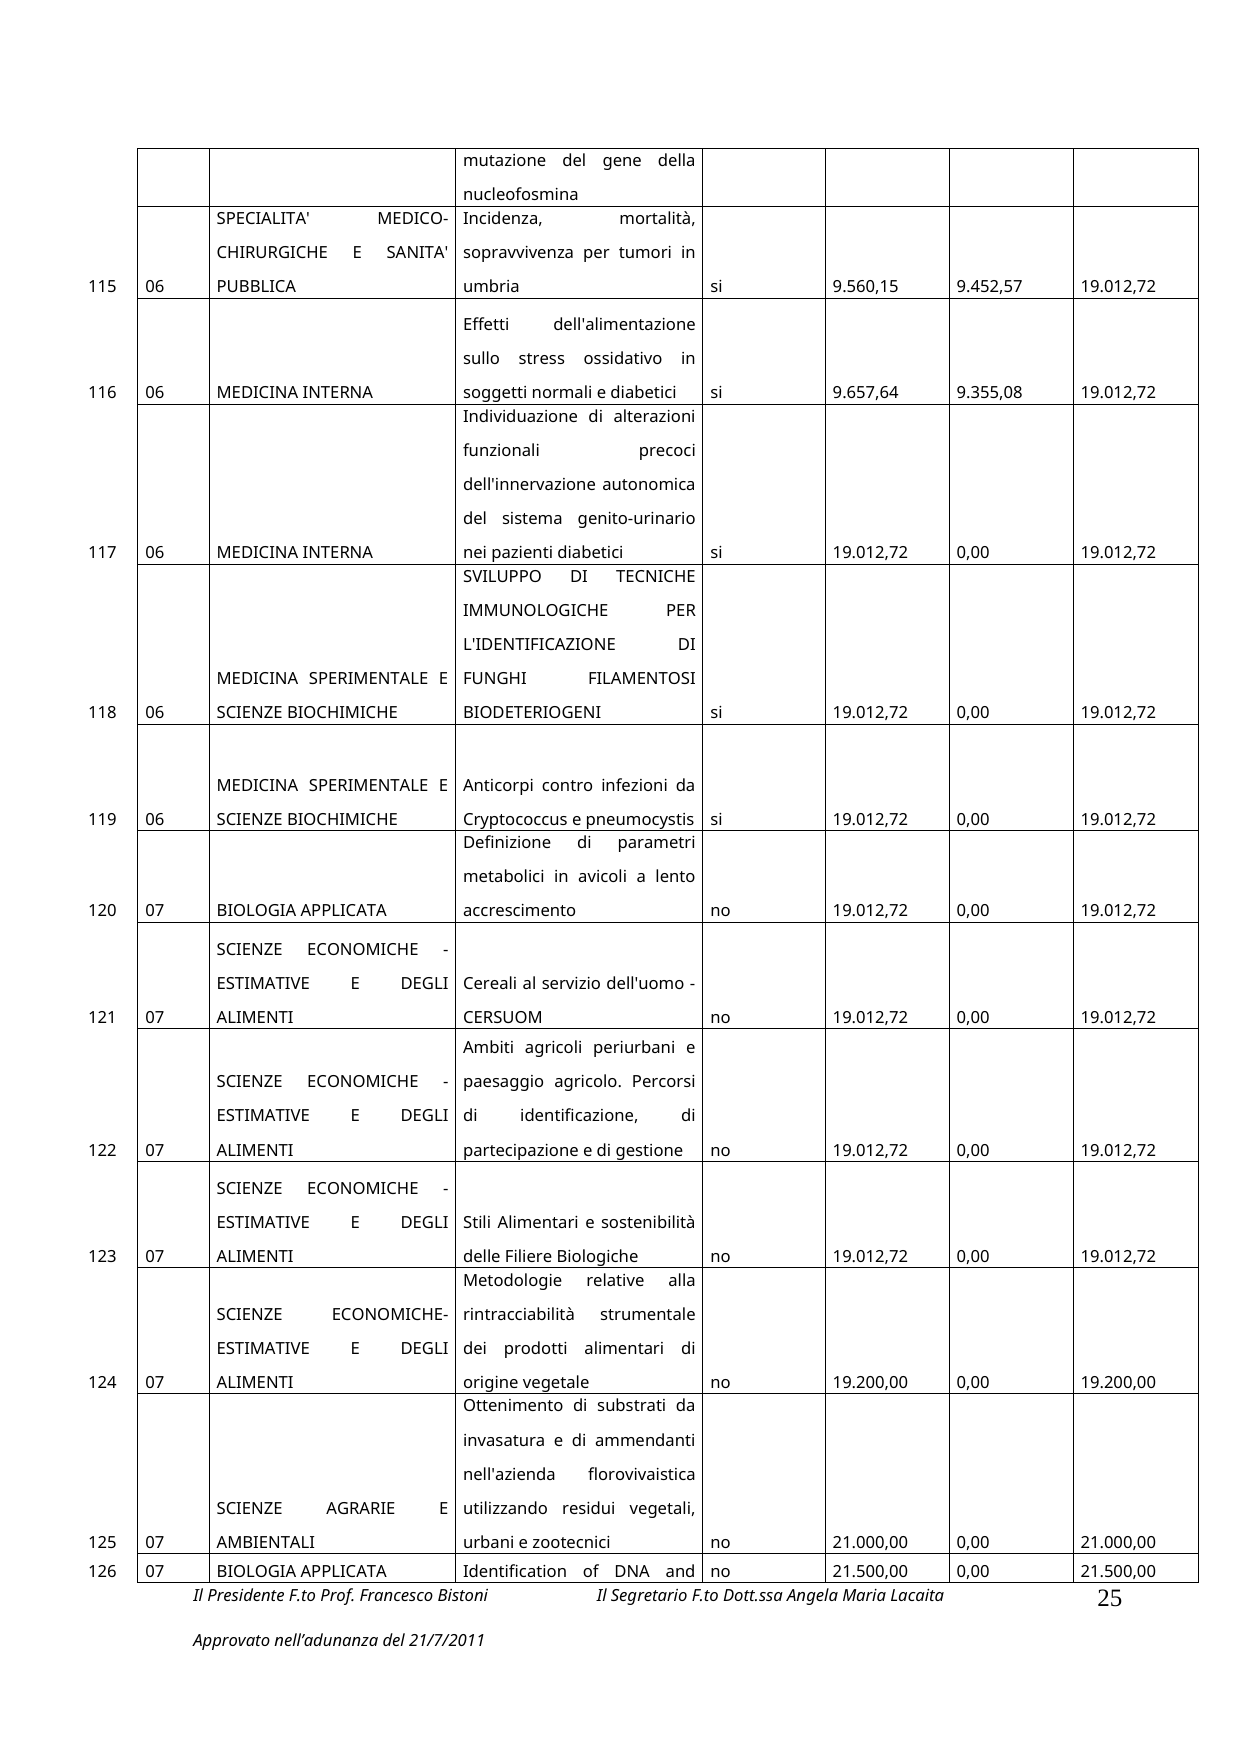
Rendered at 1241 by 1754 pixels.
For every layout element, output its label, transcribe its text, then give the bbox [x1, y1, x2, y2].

table_cell 21.000,00 [826, 1394, 949, 1553]
table_cell 0,00 [950, 725, 1073, 830]
table_cell MEDICINA SPERIMENTALE E SCIENZE BIOCHIMICHE [210, 725, 455, 830]
table_cell no [703, 1394, 825, 1553]
table_cell 06 [138, 207, 209, 297]
table_cell BIOLOGIA APPLICATA [210, 831, 455, 922]
table_cell si [703, 299, 825, 404]
table_cell 9.657,64 [826, 299, 949, 404]
table_cell [826, 149, 949, 206]
table_cell Ottenimento di substrati da invasatura e di ammendanti nell'azienda florovivaistica utilizzando residui vegetali, urbani e zootecnici [456, 1394, 702, 1553]
table_cell 19.012,72 [826, 405, 949, 564]
table_cell Ambiti agricoli periurbani e paesaggio agricolo. Percorsi di identificazione, di partecipazione e di gestione [456, 1029, 702, 1161]
table_cell 9.452,57 [950, 207, 1073, 297]
table_cell 07 [138, 831, 209, 922]
table_cell 9.355,08 [950, 299, 1073, 404]
table_cell 21.500,00 [826, 1554, 949, 1582]
table_cell [1074, 149, 1198, 206]
table_cell no [703, 1162, 825, 1267]
table_cell no [703, 923, 825, 1028]
table_cell 19.012,72 [1074, 405, 1198, 564]
table_cell 0,00 [950, 1162, 1073, 1267]
table_cell Definizione di parametri metabolici in avicoli a lento accrescimento [456, 831, 702, 922]
table_cell 21.000,00 [1074, 1394, 1198, 1553]
table_cell 0,00 [950, 1394, 1073, 1553]
table_cell 06 [138, 565, 209, 724]
table_cell Effetti dell'alimentazione sullo stress ossidativo in soggetti normali e diabetici [456, 299, 702, 404]
table_cell 06 [138, 405, 209, 564]
table_cell SCIENZE ECONOMICHE -ESTIMATIVE E DEGLI ALIMENTI [210, 1162, 455, 1267]
table_cell 124 [81, 1267, 137, 1393]
table_cell 19.012,72 [1074, 565, 1198, 724]
table_cell 19.012,72 [1074, 831, 1198, 922]
table_cell 06 [138, 299, 209, 404]
table_cell 19.200,00 [826, 1268, 949, 1393]
table_cell 115 [81, 206, 137, 297]
table_cell [703, 149, 825, 206]
table_cell Stili Alimentari e sostenibilità delle Filiere Biologiche [456, 1162, 702, 1267]
table_cell 19.012,72 [1074, 725, 1198, 830]
table_cell 121 [81, 922, 137, 1028]
table_cell [950, 149, 1073, 206]
table_cell no [703, 1268, 825, 1393]
table_cell SCIENZE ECONOMICHE -ESTIMATIVE E DEGLI ALIMENTI [210, 1029, 455, 1161]
table_cell 07 [138, 923, 209, 1028]
table_cell 19.012,72 [826, 831, 949, 922]
table_cell Anticorpi contro infezioni da Cryptococcus e pneumocystis [456, 725, 702, 830]
table_cell [81, 148, 137, 206]
table_cell si [703, 565, 825, 724]
table_cell 19.012,72 [1074, 1029, 1198, 1161]
table_cell Identification of DNA and [456, 1554, 702, 1582]
table_cell 125 [81, 1393, 137, 1553]
table_cell 19.012,72 [826, 1162, 949, 1267]
table_cell 19.012,72 [1074, 299, 1198, 404]
table_cell 0,00 [950, 1029, 1073, 1161]
table_cell SCIENZE ECONOMICHE-ESTIMATIVE E DEGLI ALIMENTI [210, 1268, 455, 1393]
table_cell BIOLOGIA APPLICATA [210, 1554, 455, 1582]
table_cell 07 [138, 1394, 209, 1553]
table_cell MEDICINA INTERNA [210, 405, 455, 564]
table_cell 118 [81, 564, 137, 724]
table_cell 0,00 [950, 1554, 1073, 1582]
table_cell SPECIALITA' MEDICO-CHIRURGICHE E SANITA' PUBBLICA [210, 207, 455, 297]
table_cell 19.012,72 [1074, 923, 1198, 1028]
table_cell 126 [81, 1553, 137, 1582]
table_cell 0,00 [950, 923, 1073, 1028]
table_cell no [703, 831, 825, 922]
table_cell 06 [138, 725, 209, 830]
table_cell 0,00 [950, 831, 1073, 922]
table_cell si [703, 405, 825, 564]
table_cell 19.200,00 [1074, 1268, 1198, 1393]
table_cell 07 [138, 1268, 209, 1393]
table_cell SCIENZE AGRARIE E AMBIENTALI [210, 1394, 455, 1553]
table_cell 0,00 [950, 565, 1073, 724]
table_cell 19.012,72 [826, 565, 949, 724]
table_cell MEDICINA INTERNA [210, 299, 455, 404]
table_cell MEDICINA SPERIMENTALE E SCIENZE BIOCHIMICHE [210, 565, 455, 724]
table_cell Incidenza, mortalità, sopravvivenza per tumori in umbria [456, 207, 702, 297]
table_cell 119 [81, 724, 137, 830]
table_cell 123 [81, 1161, 137, 1267]
table_cell Individuazione di alterazioni funzionali precoci dell'innervazione autonomica del sistema genito-urinario nei pazienti diabetici [456, 405, 702, 564]
table_cell 07 [138, 1554, 209, 1582]
table_cell si [703, 207, 825, 297]
table_cell 0,00 [950, 1268, 1073, 1393]
table_cell si [703, 725, 825, 830]
table_cell no [703, 1029, 825, 1161]
table_cell [210, 149, 455, 206]
table_cell 9.560,15 [826, 207, 949, 297]
table_cell 19.012,72 [826, 1029, 949, 1161]
table_cell 122 [81, 1028, 137, 1161]
table_cell 07 [138, 1162, 209, 1267]
table_cell Cereali al servizio dell'uomo - CERSUOM [456, 923, 702, 1028]
table_cell 117 [81, 404, 137, 564]
table_cell Metodologie relative alla rintracciabilità strumentale dei prodotti alimentari di origine vegetale [456, 1268, 702, 1393]
table_cell mutazione del gene della nucleofosmina [456, 149, 702, 206]
table_cell 19.012,72 [1074, 207, 1198, 297]
table_cell 120 [81, 830, 137, 922]
table_cell 0,00 [950, 405, 1073, 564]
table_cell 19.012,72 [826, 725, 949, 830]
table_cell 07 [138, 1029, 209, 1161]
table_cell 21.500,00 [1074, 1554, 1198, 1582]
table_cell [138, 149, 209, 206]
table_cell 19.012,72 [826, 923, 949, 1028]
table_cell SCIENZE ECONOMICHE -ESTIMATIVE E DEGLI ALIMENTI [210, 923, 455, 1028]
table_cell SVILUPPO DI TECNICHE IMMUNOLOGICHE PER L'IDENTIFICAZIONE DI FUNGHI FILAMENTOSI BIODETERIOGENI [456, 565, 702, 724]
table_cell 19.012,72 [1074, 1162, 1198, 1267]
table_cell no [703, 1554, 825, 1582]
table_cell 116 [81, 298, 137, 404]
